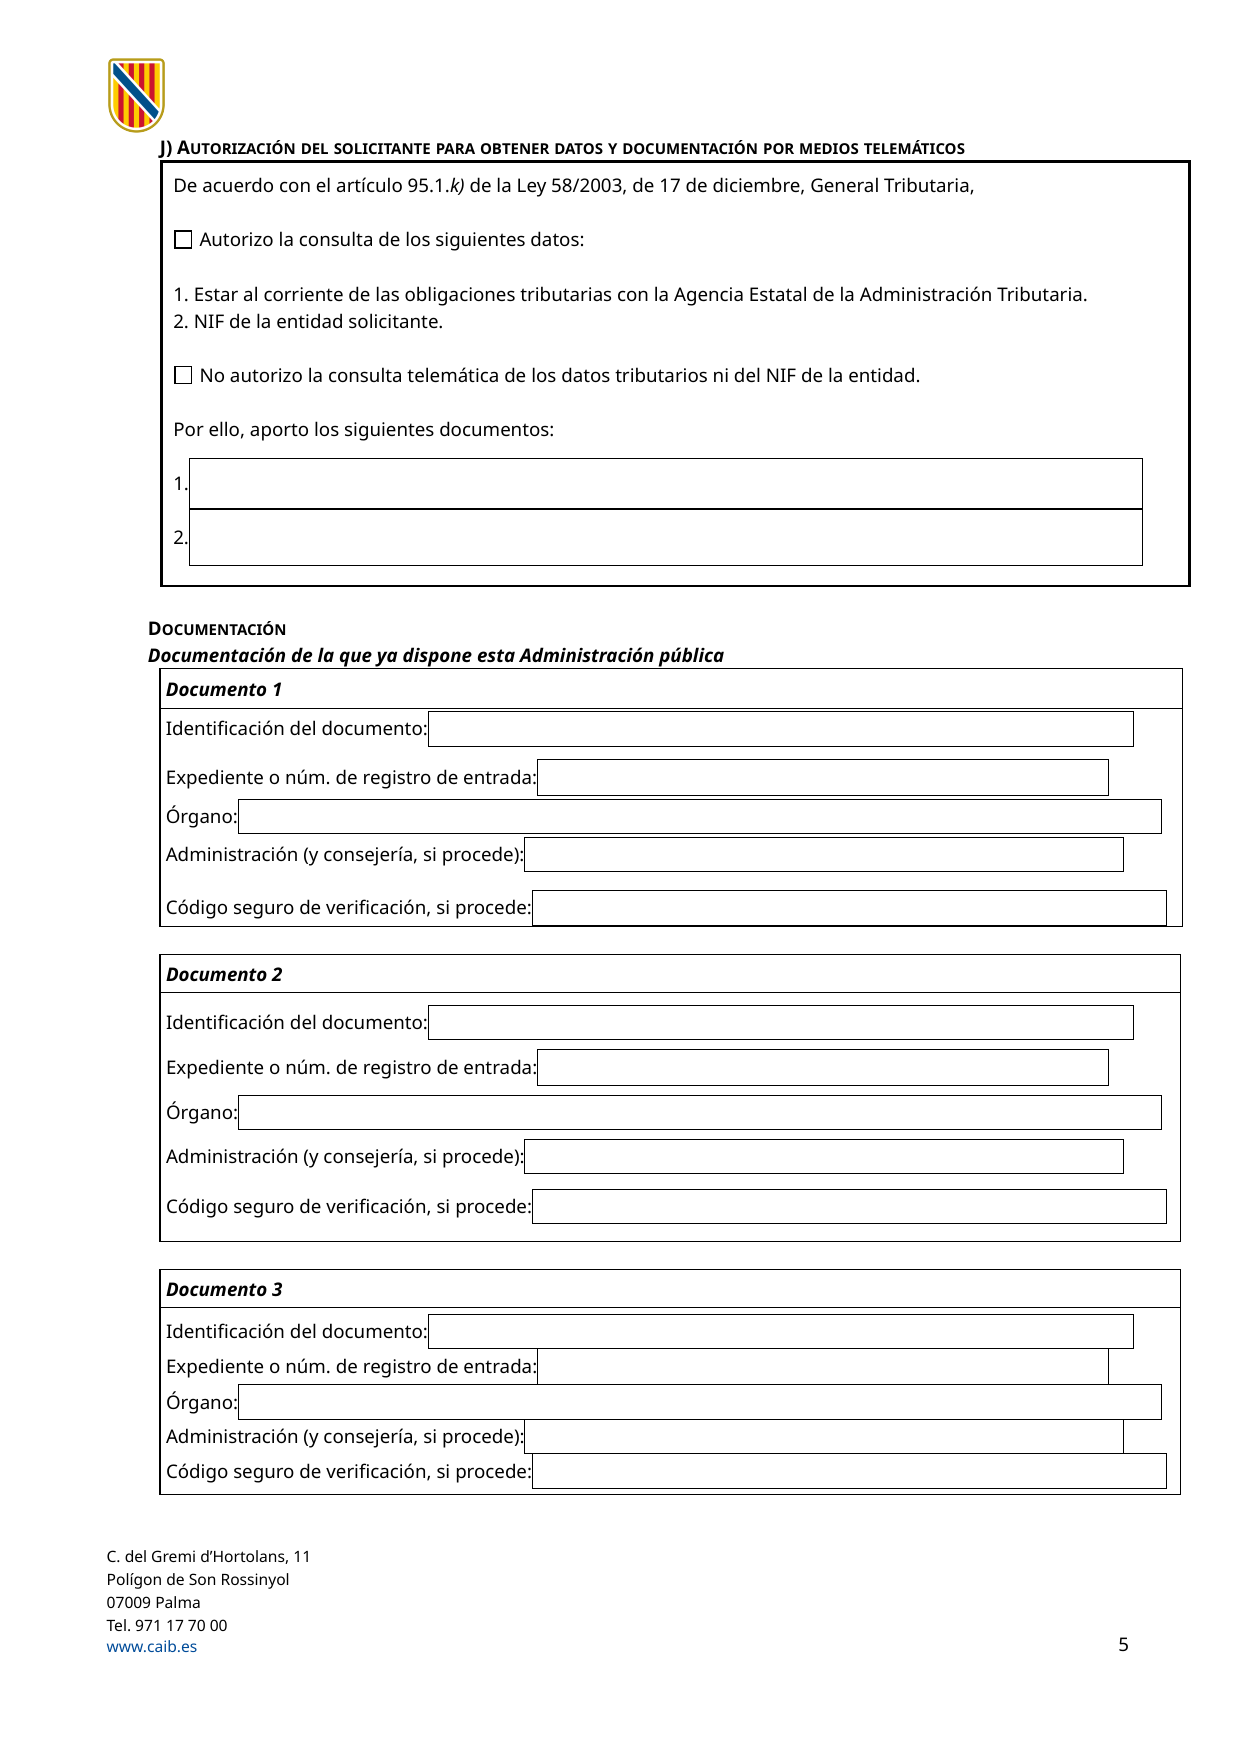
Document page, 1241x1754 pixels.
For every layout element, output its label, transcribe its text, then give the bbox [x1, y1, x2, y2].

table_header Documento 3 [161, 1270, 1180, 1307]
table_header Documento 1 [161, 669, 1182, 707]
text Documentación de la que ya dispone esta Administración pública [148, 641, 1152, 668]
table_header Documento 2 [161, 955, 1180, 992]
text J) Autorización del solicitante para obtener datos y documentación por medios telemáticos [159, 133, 1152, 160]
table_cell Identificación del documento: Expediente o núm. de registro de entrada: Órgano: Administración (y consejería, si procede): Código seguro de verificación, si procede: [161, 993, 1180, 1241]
picture [90, 30, 183, 161]
table_cell Identificación del documento: Expediente o núm. de registro de entrada:Órgano: Administración (y consejería, si procede): Código seguro de verificación, si procede: [161, 709, 1182, 926]
text Documentación [148, 614, 1152, 641]
table_cell Identificación del documento: Expediente o núm. de registro de entrada: Órgano: Administración (y consejería, si procede): Código seguro de verificación, si procede: [161, 1308, 1180, 1494]
table_header De acuerdo con el artículo 95.1.k) de la Ley 58/2003, de 17 de diciembre, General Tributaria, Autorizo la consulta de los siguientes datos: 1. Estar al corriente de las obligaciones tributarias con la Agencia Estatal de la Administración Tributaria. 2. NIF de la entidad solicitante. No autorizo la consulta telemática de los datos tributarios ni del NIF de la entidad. Por ello, aporto los siguientes documentos: 1. 2. [163, 163, 1188, 585]
